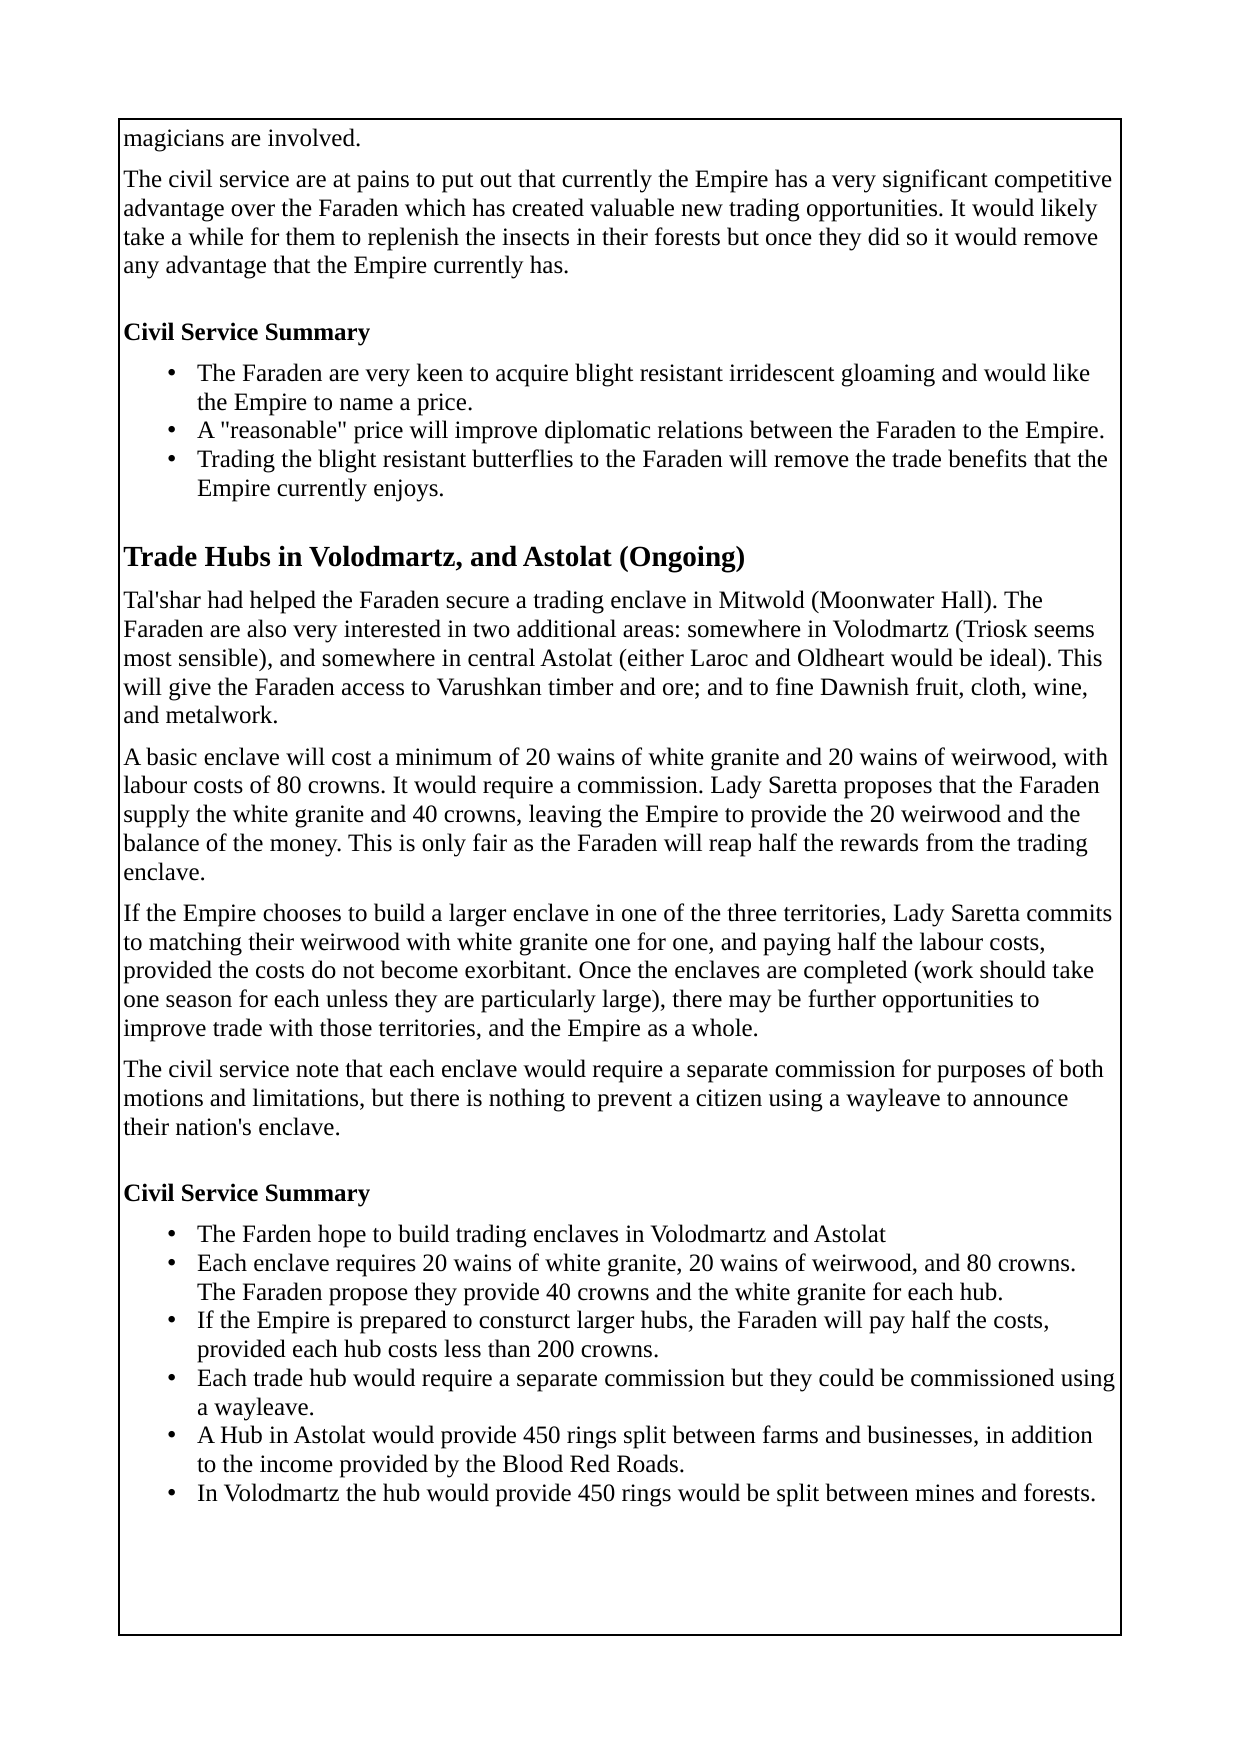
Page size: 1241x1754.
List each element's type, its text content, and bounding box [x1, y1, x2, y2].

list In Volodmartz the hub would provide 450 rings would be split between mines and forests. [167, 1478, 1117, 1507]
subtitle Civil Service Summary [123, 1178, 1117, 1207]
subtitle Trade Hubs in Volodmartz, and Astolat (Ongoing) [123, 539, 1117, 573]
text Tal'shar had helped the Faraden secure a trading enclave in Mitwold (Moonwater Hall). The Faraden are also very interested in two additional areas: somewhere in Volodmartz (Triosk seems most sensible), and somewhere in central Astolat (either Laroc and Oldheart would be ideal). This will give the Faraden access to Varushkan timber and ore; and to fine Dawnish fruit, cloth, wine, and metalwork. [123, 585, 1117, 729]
text If the Empire chooses to build a larger enclave in one of the three territories, Lady Saretta commits to matching their weirwood with white granite one for one, and paying half the labour costs, provided the costs do not become exorbitant. Once the enclaves are completed (work should take one season for each unless they are particularly large), there may be further opportunities to improve trade with those territories, and the Empire as a whole. [123, 898, 1117, 1042]
text The civil service note that each enclave would require a separate commission for purposes of both motions and limitations, but there is nothing to prevent a citizen using a wayleave to announce their nation's enclave. [123, 1054, 1117, 1140]
text magicians are involved. [123, 123, 1117, 152]
list A "reasonable" price will improve diplomatic relations between the Faraden to the Empire. [167, 416, 1117, 444]
list Trading the blight resistant butterflies to the Faraden will remove the trade benefits that the Empire currently enjoys. [167, 444, 1117, 502]
subtitle Civil Service Summary [123, 317, 1117, 346]
list A Hub in Astolat would provide 450 rings split between farms and businesses, in addition to the income provided by the Blood Red Roads. [167, 1420, 1117, 1478]
list Each trade hub would require a separate commission but they could be commissioned using a wayleave. [167, 1363, 1117, 1420]
text A basic enclave will cost a minimum of 20 wains of white granite and 20 wains of weirwood, with labour costs of 80 crowns. It would require a commission. Lady Saretta proposes that the Faraden supply the white granite and 40 crowns, leaving the Empire to provide the 20 weirwood and the balance of the money. This is only fair as the Faraden will reap half the rewards from the trading enclave. [123, 742, 1117, 885]
list The Faraden are very keen to acquire blight resistant irridescent gloaming and would like the Empire to name a price. [167, 358, 1117, 416]
list Each enclave requires 20 wains of white granite, 20 wains of weirwood, and 80 crowns. The Faraden propose they provide 40 crowns and the white granite for each hub. [167, 1248, 1117, 1305]
text The civil service are at pains to put out that currently the Empire has a very significant competitive advantage over the Faraden which has created valuable new trading opportunities. It would likely take a while for them to replenish the insects in their forests but once they did so it would remove any advantage that the Empire currently has. [123, 164, 1117, 279]
list If the Empire is prepared to consturct larger hubs, the Faraden will pay half the costs, provided each hub costs less than 200 crowns. [167, 1305, 1117, 1363]
list The Farden hope to build trading enclaves in Volodmartz and Astolat [167, 1219, 1117, 1248]
